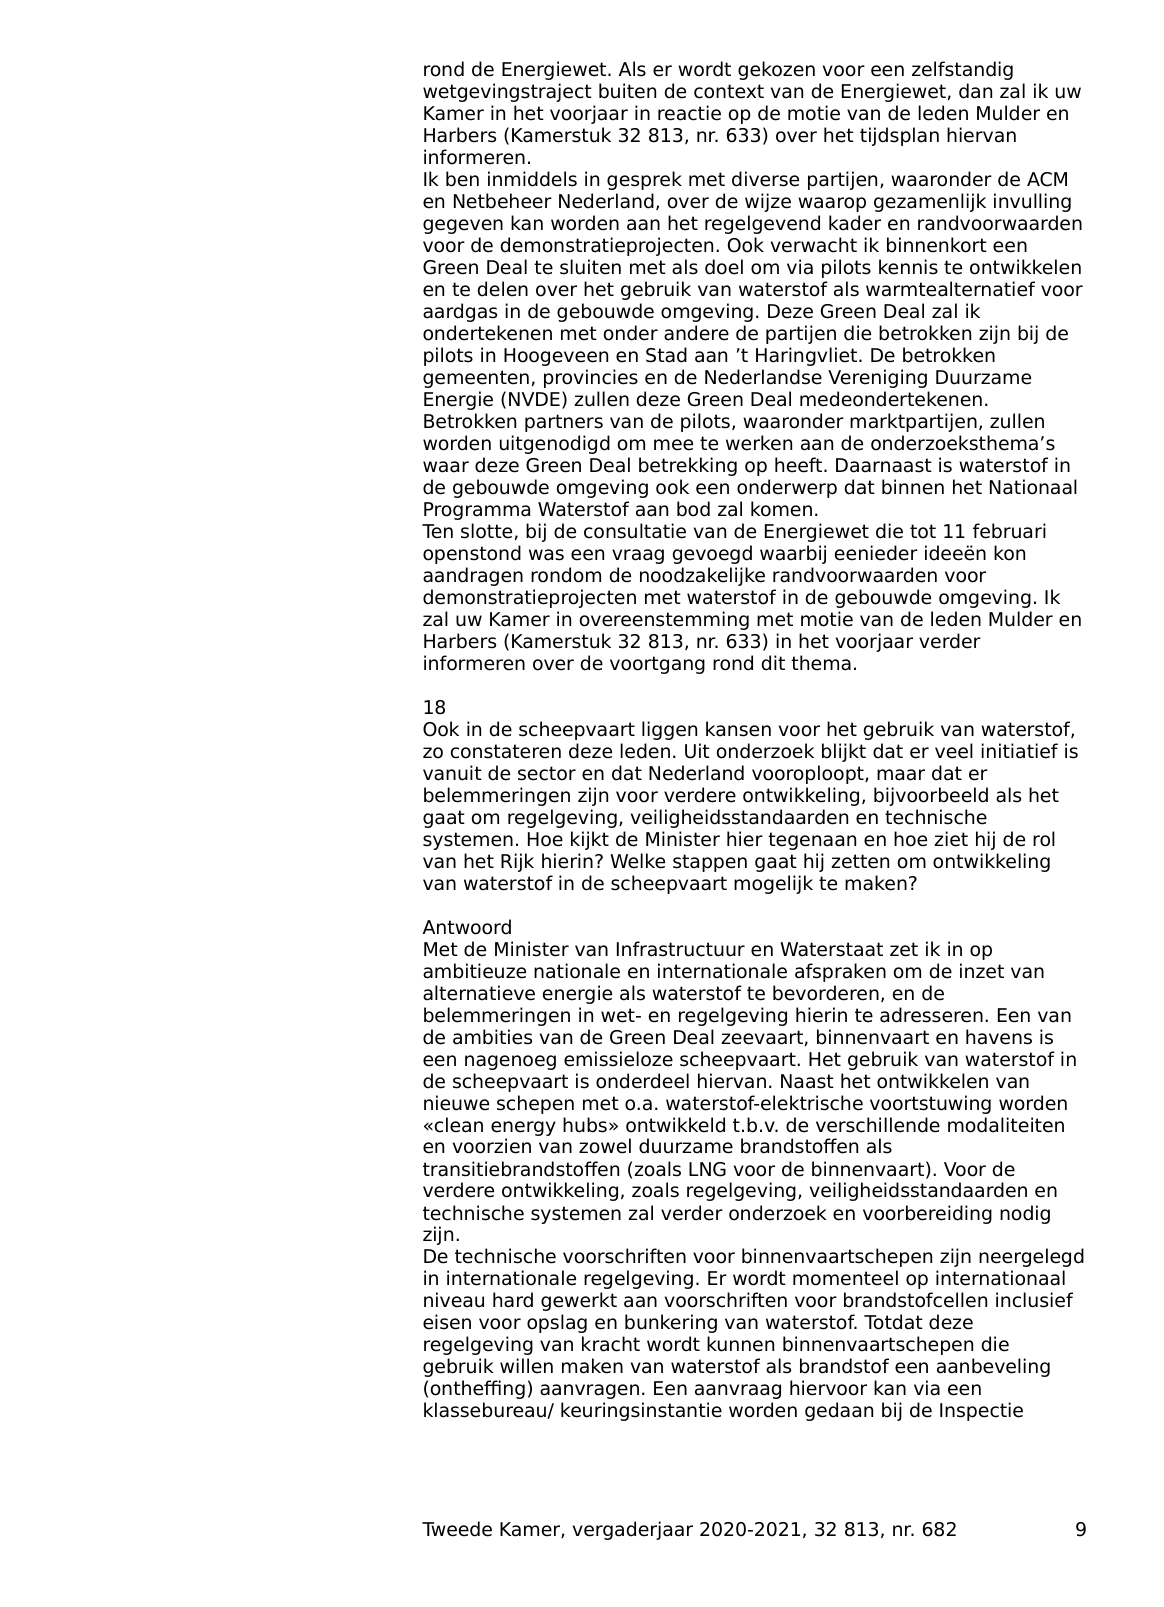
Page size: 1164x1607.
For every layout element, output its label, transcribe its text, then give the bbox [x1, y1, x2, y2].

text Ook in de scheepvaart liggen kansen voor het gebruik van waterstof, zo constateren deze leden. Uit onderzoek blijkt dat er veel initiatief is vanuit de sector en dat Nederland vooroploopt, maar dat er belemmeringen zijn voor verdere ontwikkeling, bijvoorbeeld als het gaat om regelgeving, veiligheidsstandaarden en technische systemen. Hoe kijkt de Minister hier tegenaan en hoe ziet hij de rol van het Rijk hierin? Welke stappen gaat hij zetten om ontwikkeling van waterstof in de scheepvaart mogelijk te maken? [422, 719, 1087, 894]
text 18 [422, 697, 1087, 719]
text Antwoord [422, 917, 1087, 939]
text Ik ben inmiddels in gesprek met diverse partijen, waaronder de ACM en Netbeheer Nederland, over de wijze waarop gezamenlijk invulling gegeven kan worden aan het regelgevend kader en randvoorwaarden voor de demonstratieprojecten. Ook verwacht ik binnenkort een Green Deal te sluiten met als doel om via pilots kennis te ontwikkelen en te delen over het gebruik van waterstof als warmtealternatief voor aardgas in de gebouwde omgeving. Deze Green Deal zal ik ondertekenen met onder andere de partijen die betrokken zijn bij de pilots in Hoogeveen en Stad aan ’t Haringvliet. De betrokken gemeenten, provincies en de Nederlandse Vereniging Duurzame Energie (NVDE) zullen deze Green Deal medeondertekenen. Betrokken partners van de pilots, waaronder marktpartijen, zullen worden uitgenodigd om mee te werken aan de onderzoeksthema’s waar deze Green Deal betrekking op heeft. Daarnaast is waterstof in de gebouwde omgeving ook een onderwerp dat binnen het Nationaal Programma Waterstof aan bod zal komen. [422, 169, 1087, 521]
text rond de Energiewet. Als er wordt gekozen voor een zelfstandig wetgevingstraject buiten de context van de Energiewet, dan zal ik uw Kamer in het voorjaar in reactie op de motie van de leden Mulder en Harbers (Kamerstuk 32 813, nr. 633) over het tijdsplan hiervan informeren. [422, 59, 1087, 169]
text Met de Minister van Infrastructuur en Waterstaat zet ik in op ambitieuze nationale en internationale afspraken om de inzet van alternatieve energie als waterstof te bevorderen, en de belemmeringen in wet- en regelgeving hierin te adresseren. Een van de ambities van de Green Deal zeevaart, binnenvaart en havens is een nagenoeg emissieloze scheepvaart. Het gebruik van waterstof in de scheepvaart is onderdeel hiervan. Naast het ontwikkelen van nieuwe schepen met o.a. waterstof-elektrische voortstuwing worden «clean energy hubs» ontwikkeld t.b.v. de verschillende modaliteiten en voorzien van zowel duurzame brandstoffen als transitiebrandstoffen (zoals LNG voor de binnenvaart). Voor de verdere ontwikkeling, zoals regelgeving, veiligheidsstandaarden en technische systemen zal verder onderzoek en voorbereiding nodig zijn. [422, 939, 1087, 1246]
text Ten slotte, bij de consultatie van de Energiewet die tot 11 februari openstond was een vraag gevoegd waarbij eenieder ideeën kon aandragen rondom de noodzakelijke randvoorwaarden voor demonstratieprojecten met waterstof in de gebouwde omgeving. Ik zal uw Kamer in overeenstemming met motie van de leden Mulder en Harbers (Kamerstuk 32 813, nr. 633) in het voorjaar verder informeren over de voortgang rond dit thema. [422, 521, 1087, 674]
text De technische voorschriften voor binnenvaartschepen zijn neergelegd in internationale regelgeving. Er wordt momenteel op internationaal niveau hard gewerkt aan voorschriften voor brandstofcellen inclusief eisen voor opslag en bunkering van waterstof. Totdat deze regelgeving van kracht wordt kunnen binnenvaartschepen die gebruik willen maken van waterstof als brandstof een aanbeveling (ontheffing) aanvragen. Een aanvraag hiervoor kan via een klassebureau/ keuringsinstantie worden gedaan bij de Inspectie [422, 1246, 1087, 1422]
